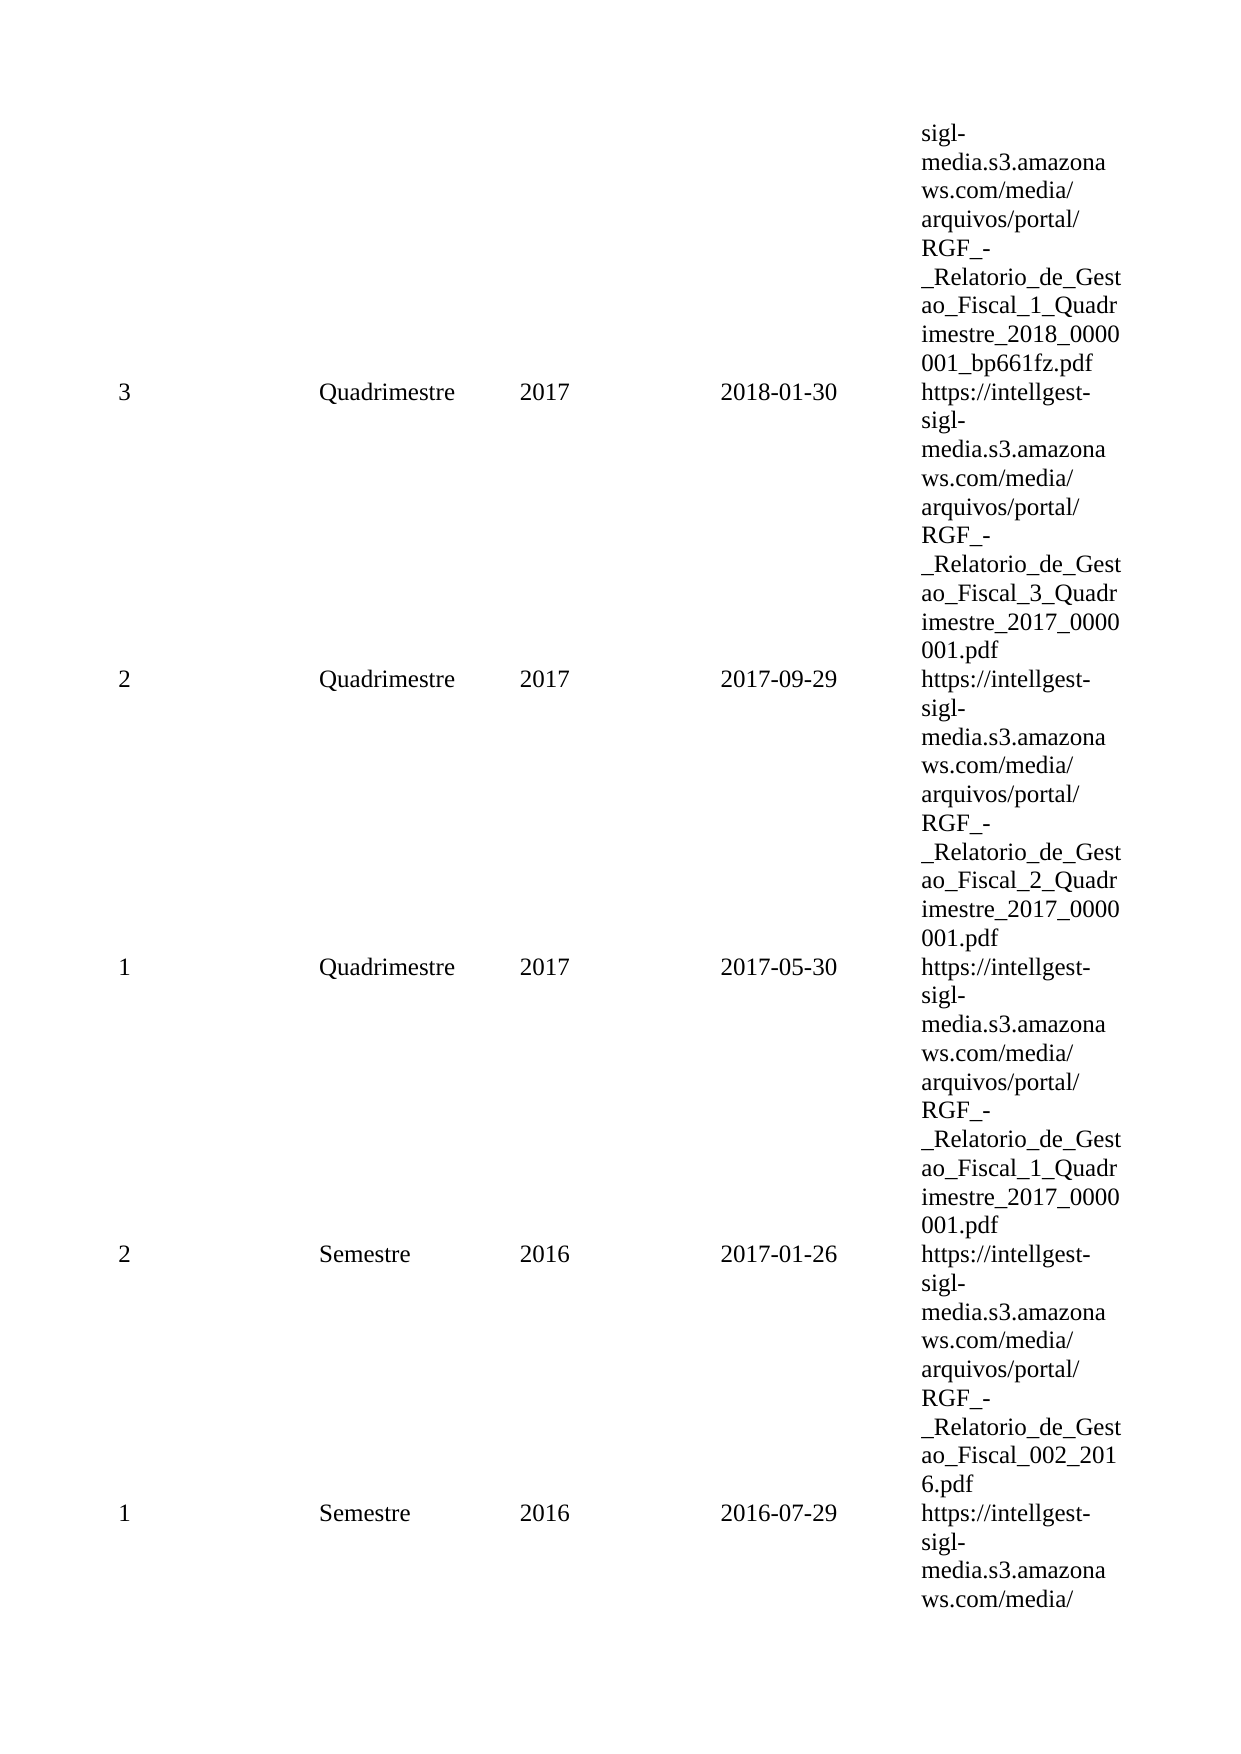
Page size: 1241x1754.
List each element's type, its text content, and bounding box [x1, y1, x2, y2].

table_cell 2016 [520, 1239, 720, 1498]
table_cell 2016-07-29 [720, 1498, 921, 1613]
table_cell 2017-05-30 [720, 952, 921, 1239]
table_cell sigl-media.s3.amazonaws.com/media/arquivos/portal/RGF_-_Relatorio_de_Gestao_Fiscal_1_Quadrimestre_2018_0000001_bp661fz.pdf [921, 118, 1122, 377]
table_cell 2017 [520, 377, 720, 664]
table_cell https://intellgest-sigl-media.s3.amazonaws.com/media/arquivos/portal/RGF_-_Relatorio_de_Gestao_Fiscal_3_Quadrimestre_2017_0000001.pdf [921, 377, 1122, 664]
table_cell 1 [118, 1498, 319, 1613]
table_cell https://intellgest-sigl-media.s3.amazonaws.com/media/arquivos/portal/RGF_-_Relatorio_de_Gestao_Fiscal_1_Quadrimestre_2017_0000001.pdf [921, 952, 1122, 1239]
table_cell [118, 118, 319, 377]
table_cell 2 [118, 1239, 319, 1498]
table_cell Quadrimestre [319, 952, 519, 1239]
table_cell Semestre [319, 1498, 519, 1613]
table_cell 3 [118, 377, 319, 664]
table_cell 2017 [520, 664, 720, 952]
table_cell [319, 118, 519, 377]
table_cell 2017-01-26 [720, 1239, 921, 1498]
table_cell 2017-09-29 [720, 664, 921, 952]
table_cell 1 [118, 952, 319, 1239]
table_cell 2017 [520, 952, 720, 1239]
table_cell Quadrimestre [319, 377, 519, 664]
table_cell Quadrimestre [319, 664, 519, 952]
table_cell https://intellgest-sigl-media.s3.amazonaws.com/media/arquivos/portal/RGF_-_Relatorio_de_Gestao_Fiscal_002_2016.pdf [921, 1239, 1122, 1498]
table_cell https://intellgest-sigl-media.s3.amazonaws.com/media/arquivos/portal/RGF_-_Relatorio_de_Gestao_Fiscal_2_Quadrimestre_2017_0000001.pdf [921, 664, 1122, 952]
table_cell 2 [118, 664, 319, 952]
table_cell 2016 [520, 1498, 720, 1613]
table_cell [720, 118, 921, 377]
table_cell https://intellgest-sigl-media.s3.amazonaws.com/media/ [921, 1498, 1122, 1613]
table_cell [520, 118, 720, 377]
table_cell 2018-01-30 [720, 377, 921, 664]
table_cell Semestre [319, 1239, 519, 1498]
